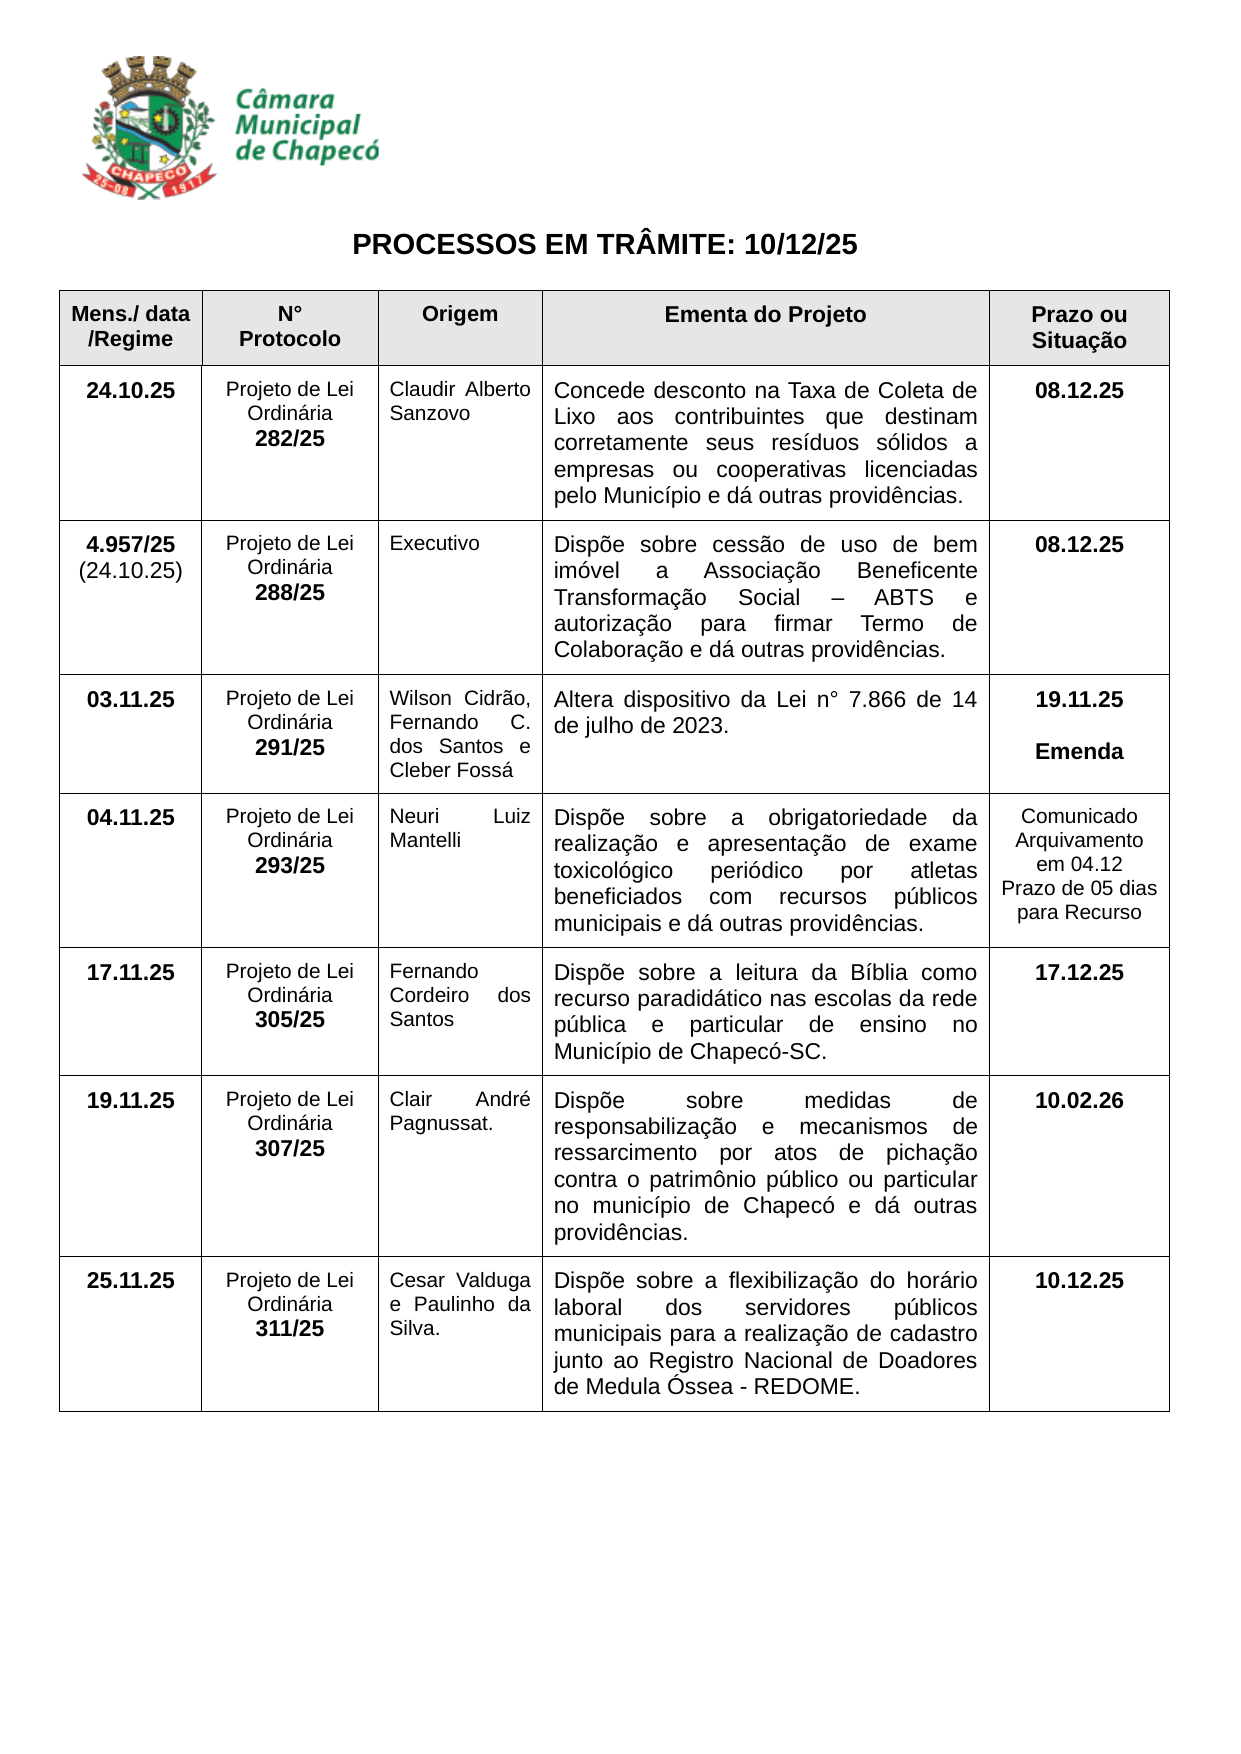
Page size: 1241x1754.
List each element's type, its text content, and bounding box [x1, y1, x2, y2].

table_cell Projeto de Lei Ordinária 293/25 [202, 794, 378, 947]
table_cell Dispõe sobre a obrigatoriedade da realização e apresentação de exame toxicológico periódico por atletas beneficiados com recursos públicos municipais e dá outras providências. [543, 794, 989, 947]
table_cell Altera dispositivo da Lei n° 7.866 de 14 de julho de 2023. [543, 675, 989, 793]
table_cell Clair André Pagnussat. [379, 1076, 542, 1256]
table_header Mens./ data /Regime [60, 291, 202, 365]
table_cell Projeto de Lei Ordinária 305/25 [202, 948, 378, 1075]
table_cell Claudir Alberto Sanzovo [379, 366, 542, 519]
table_cell Dispõe sobre a flexibilização do horário laboral dos servidores públicos municipais para a realização de cadastro junto ao Registro Nacional de Doadores de Medula Óssea - REDOME. [543, 1257, 989, 1411]
picture [81, 56, 379, 200]
table_cell 24.10.25 [60, 366, 201, 519]
table_cell Concede desconto na Taxa de Coleta de Lixo aos contribuintes que destinam corretamente seus resíduos sólidos a empresas ou cooperativas licenciadas pelo Município e dá outras providências. [543, 366, 989, 519]
table_cell 10.12.25 [990, 1257, 1169, 1411]
subtitle PROCESSOS EM TRÂMITE: 10/12/25 [65, 227, 1145, 261]
table_cell Dispõe sobre medidas de responsabilização e mecanismos de ressarcimento por atos de pichação contra o patrimônio público ou particular no município de Chapecó e dá outras providências. [543, 1076, 989, 1256]
table_cell Wilson Cidrão, Fernando C. dos Santos e Cleber Fossá [379, 675, 542, 793]
table_cell 17.11.25 [60, 948, 201, 1075]
table_cell 08.12.25 [990, 521, 1169, 674]
table_cell 19.11.25 [60, 1076, 201, 1256]
table_cell Neuri Luiz Mantelli [379, 794, 542, 947]
table_cell Projeto de Lei Ordinária 291/25 [202, 675, 378, 793]
table_header Prazo ou Situação [990, 291, 1169, 365]
table_cell 10.02.26 [990, 1076, 1169, 1256]
table_cell 19.11.25 Emenda [990, 675, 1169, 793]
table_cell Fernando Cordeiro dos Santos [379, 948, 542, 1075]
table_header Origem [379, 291, 542, 365]
table_cell 25.11.25 [60, 1257, 201, 1411]
table_cell 08.12.25 [990, 366, 1169, 519]
table_cell 03.11.25 [60, 675, 201, 793]
table_cell Projeto de Lei Ordinária 311/25 [202, 1257, 378, 1411]
table_cell Projeto de Lei Ordinária 307/25 [202, 1076, 378, 1256]
table_cell 04.11.25 [60, 794, 201, 947]
table_cell Executivo [379, 521, 542, 674]
table_cell 4.957/25 (24.10.25) [60, 521, 201, 674]
table_cell Projeto de Lei Ordinária 288/25 [202, 521, 378, 674]
table_cell Cesar Valduga e Paulinho da Silva. [379, 1257, 542, 1411]
table_cell Dispõe sobre cessão de uso de bem imóvel a Associação Beneficente Transformação Social – ABTS e autorização para firmar Termo de Colaboração e dá outras providências. [543, 521, 989, 674]
table_cell Dispõe sobre a leitura da Bíblia como recurso paradidático nas escolas da rede pública e particular de ensino no Município de Chapecó-SC. [543, 948, 989, 1075]
table_header N° Protocolo [203, 291, 378, 365]
table_cell 17.12.25 [990, 948, 1169, 1075]
table_header Ementa do Projeto [543, 291, 989, 365]
table_cell Projeto de Lei Ordinária 282/25 [202, 366, 378, 519]
table_cell Comunicado Arquivamento em 04.12 Prazo de 05 dias para Recurso [990, 794, 1169, 947]
